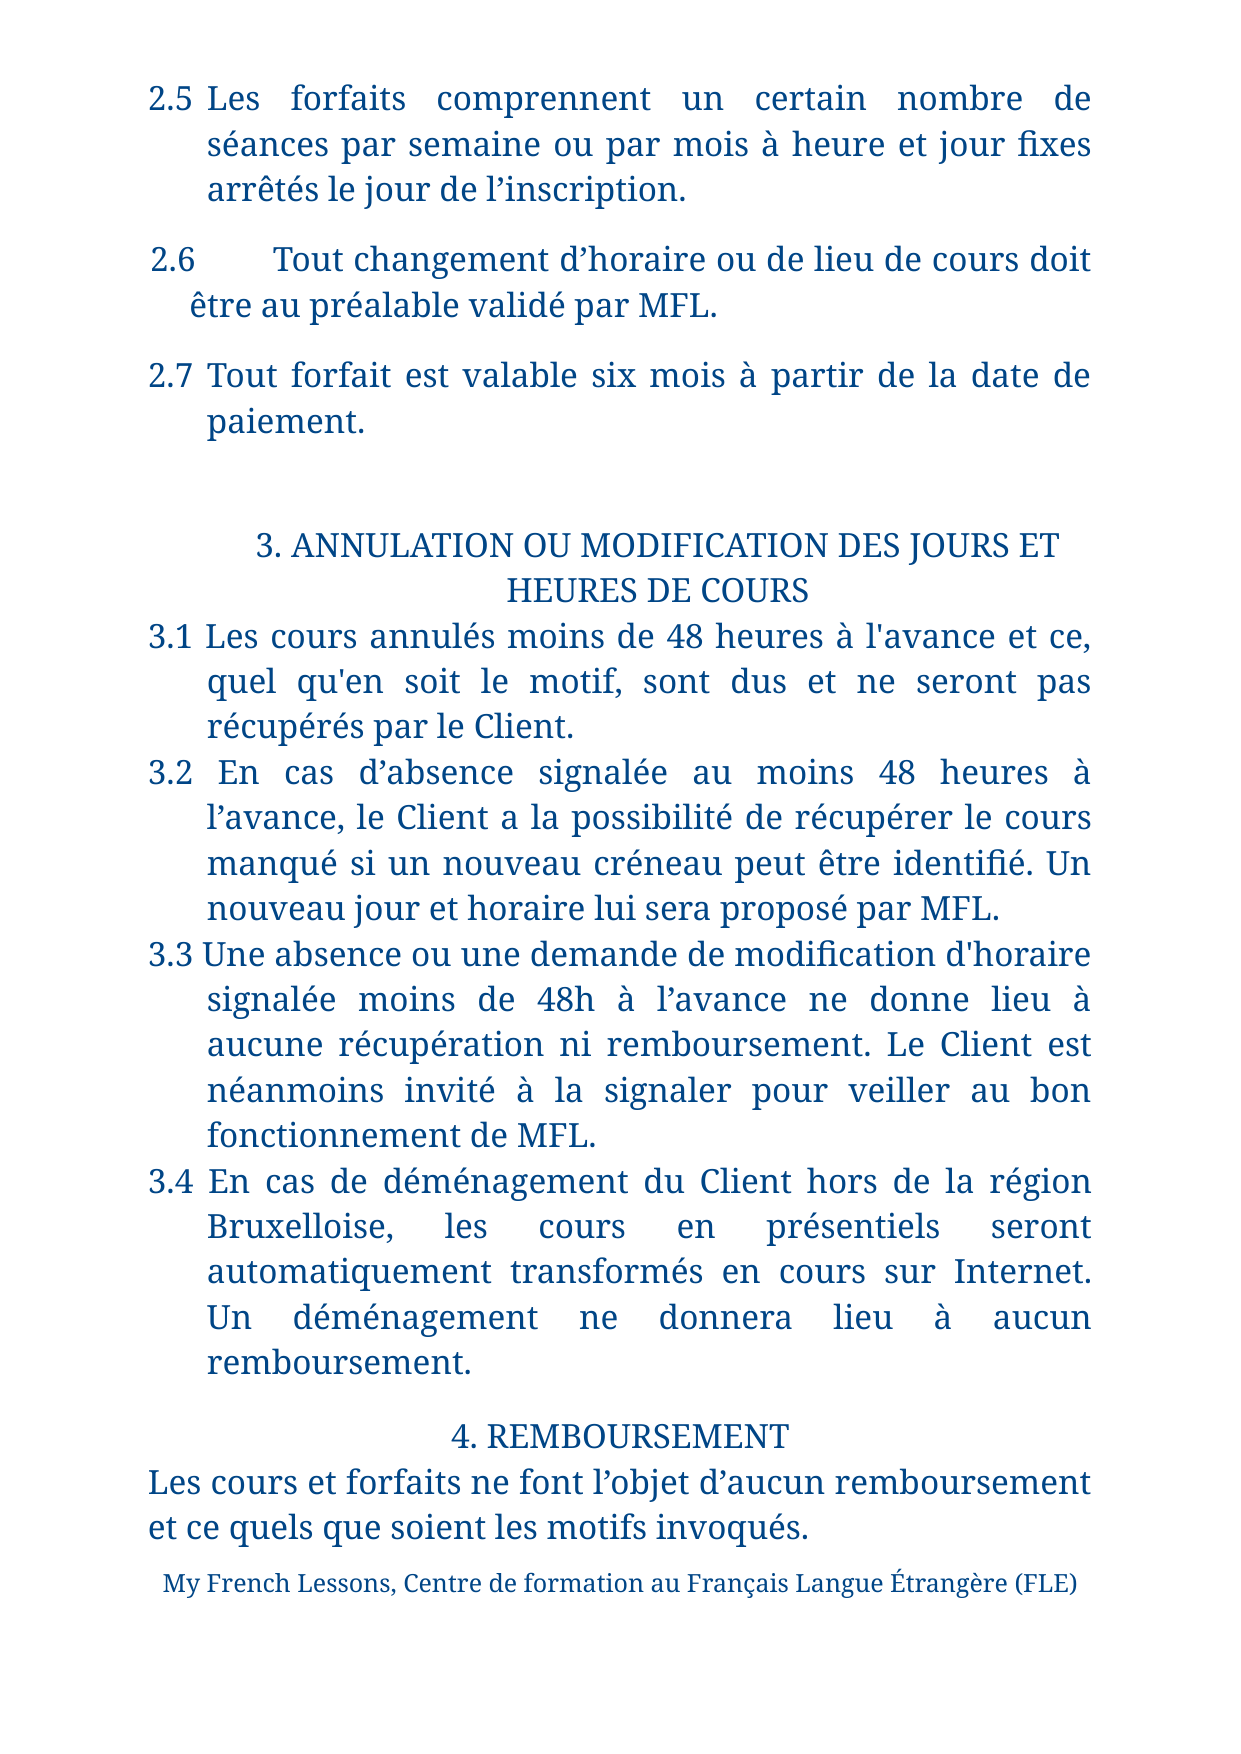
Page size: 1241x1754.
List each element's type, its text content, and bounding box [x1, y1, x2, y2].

text 3. ANNULATION OU MODIFICATION DES JOURS ET HEURES DE COURS [223, 522, 1093, 612]
list Les forfaits comprennent un certain nombre de séances par semaine ou par mois à heure et jour fixes arrêtés le jour de l’inscription. [148, 75, 1093, 211]
text Les cours et forfaits ne font l’objet d’aucun remboursement et ce quels que soient les motifs invoqués. [148, 1459, 1093, 1549]
text 3.2 En cas d’absence signalée au moins 48 heures à l’avance, le Client a la possibilité de récupérer le cours manqué si un nouveau créneau peut être identifié. Un nouveau jour et horaire lui sera proposé par MFL. [148, 749, 1093, 930]
text 3.3 Une absence ou une demande de modification d'horaire signalée moins de 48h à l’avance ne donne lieu à aucune récupération ni remboursement. Le Client est néanmoins invité à la signaler pour veiller au bon fonctionnement de MFL. [148, 930, 1093, 1157]
text 4. REMBOURSEMENT [148, 1413, 1093, 1459]
text 3.1 Les cours annulés moins de 48 heures à l'avance et ce, quel qu'en soit le motif, sont dus et ne seront pas récupérés par le Client. [148, 612, 1093, 749]
text 3.4 En cas de déménagement du Client hors de la région Bruxelloise, les cours en présentiels seront automatiquement transformés en cours sur Internet. Un déménagement ne donnera lieu à aucun remboursement. [148, 1157, 1093, 1384]
list Tout forfait est valable six mois à partir de la date de paiement. [148, 352, 1093, 443]
list Tout changement d’horaire ou de lieu de cours doit être au préalable validé par MFL. [150, 236, 1093, 327]
